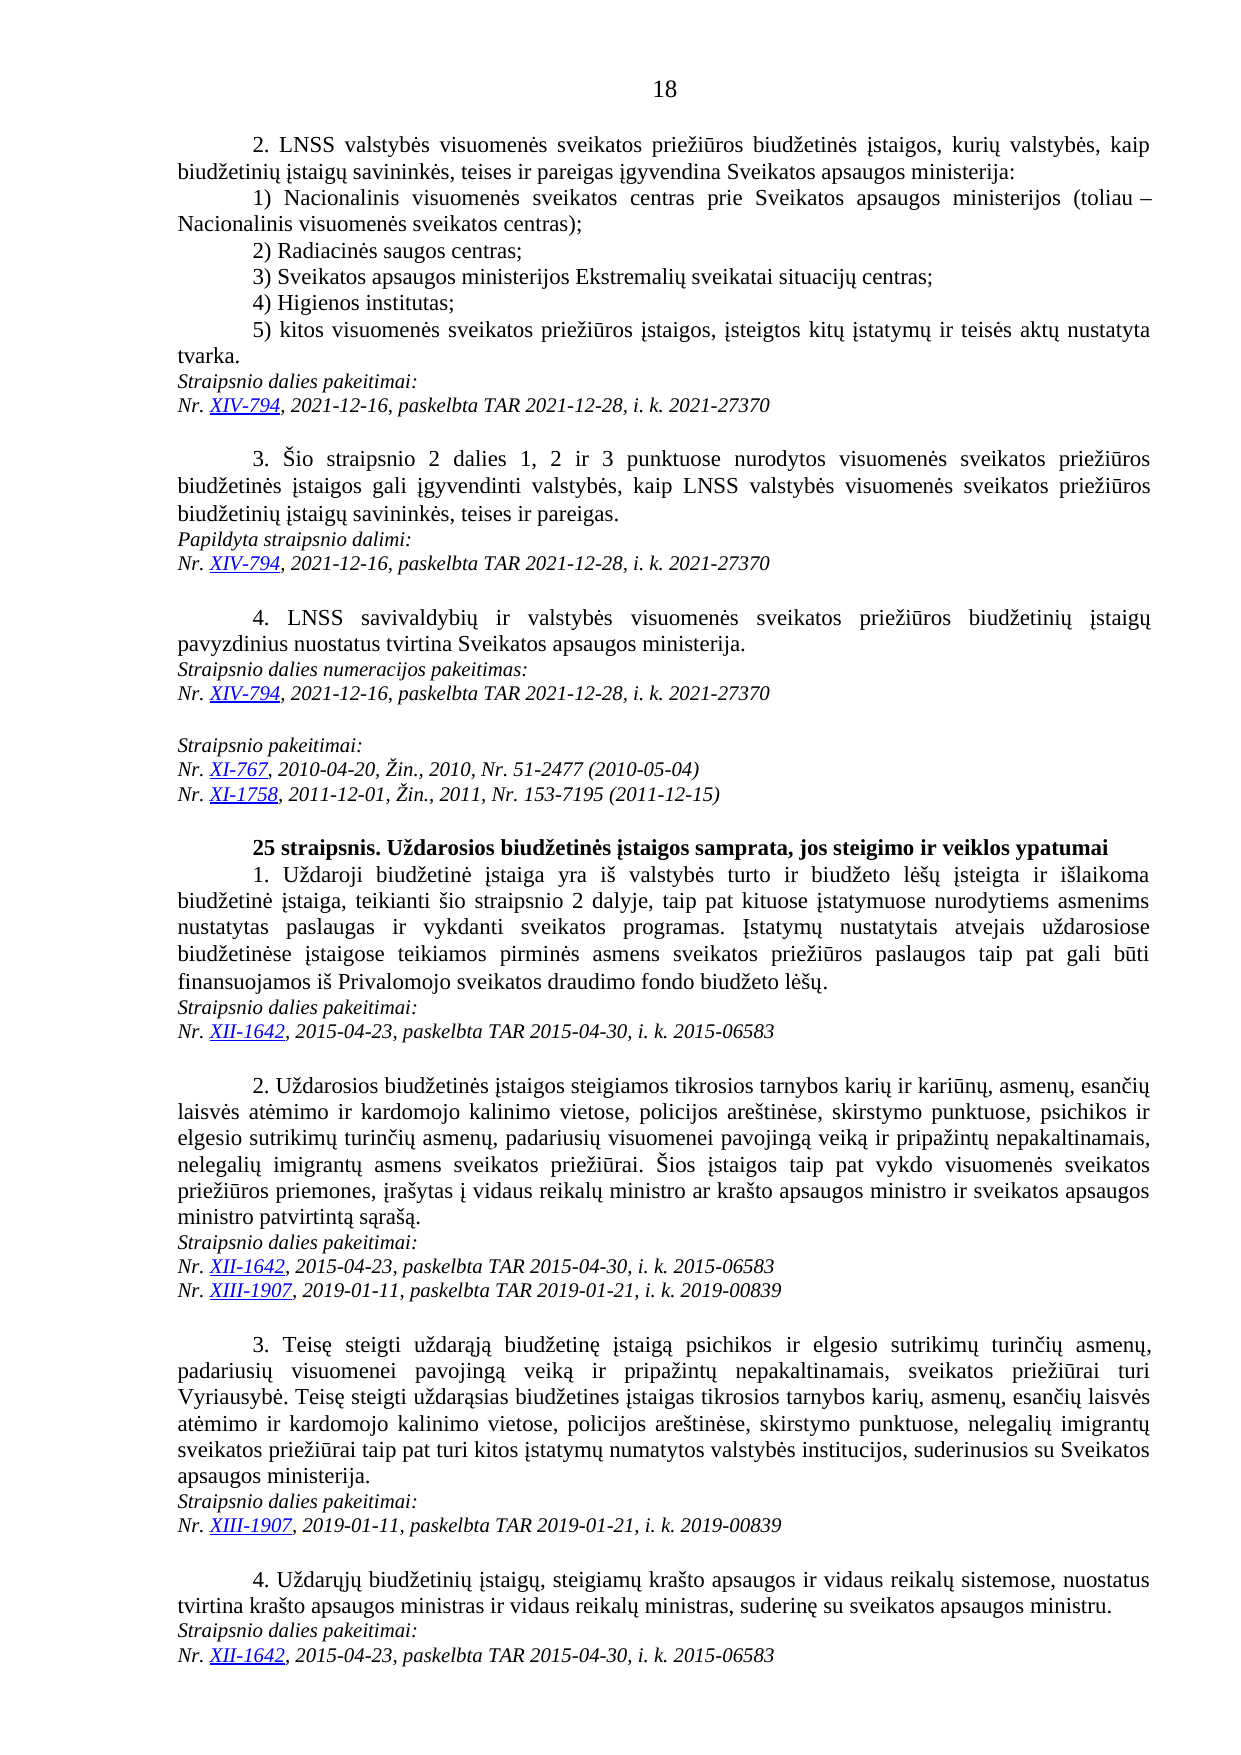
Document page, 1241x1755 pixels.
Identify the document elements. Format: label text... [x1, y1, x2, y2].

text 3) Sveikatos apsaugos ministerijos Ekstremalių sveikatai situacijų centras; [177, 263, 1152, 289]
text Straipsnio dalies pakeitimai: [177, 1489, 1152, 1513]
text 4) Higienos institutas; [177, 289, 1152, 316]
text 3. Teisę steigti uždarąją biudžetinę įstaigą psichikos ir elgesio sutrikimų turinčių asmenų, padariusių visuomenei pavojingą veiką ir pripažintų nepakaltinamais, sveikatos priežiūrai turi Vyriausybė. Teisę steigti uždarąsias biudžetines įstaigas tikrosios tarnybos karių, asmenų, esančių laisvės atėmimo ir kardomojo kalinimo vietose, policijos areštinėse, skirstymo punktuose, nelegalių imigrantų sveikatos priežiūrai taip pat turi kitos įstatymų numatytos valstybės institucijos, suderinusios su Sveikatos apsaugos ministerija. [177, 1331, 1152, 1489]
text Nr. XI-1758, 2011-12-01, Žin., 2011, Nr. 153-7195 (2011-12-15) [177, 781, 1152, 806]
text Straipsnio dalies pakeitimai: [177, 995, 1152, 1019]
text Nr. XIII-1907, 2019-01-11, paskelbta TAR 2019-01-21, i. k. 2019-00839 [177, 1513, 1152, 1537]
text 1. Uždaroji biudžetinė įstaiga yra iš valstybės turto ir biudžeto lėšų įsteigta ir išlaikoma biudžetinė įstaiga, teikianti šio straipsnio 2 dalyje, taip pat kituose įstatymuose nurodytiems asmenims nustatytas paslaugas ir vykdanti sveikatos programas. Įstatymų nustatytais atvejais uždarosiose biudžetinėse įstaigose teikiamos pirminės asmens sveikatos priežiūros paslaugos taip pat gali būti finansuojamos iš Privalomojo sveikatos draudimo fondo biudžeto lėšų. [177, 861, 1152, 995]
text Straipsnio dalies numeracijos pakeitimas: [177, 656, 1152, 681]
text Nr. XII-1642, 2015-04-23, paskelbta TAR 2015-04-30, i. k. 2015-06583 [177, 1254, 1152, 1278]
text 25 straipsnis. Uždarosios biudžetinės įstaigos samprata, jos steigimo ir veiklos ypatumai [252, 834, 1152, 861]
text Straipsnio pakeitimai: [177, 733, 1152, 757]
text Nr. XIV-794, 2021-12-16, paskelbta TAR 2021-12-28, i. k. 2021-27370 [177, 393, 1152, 417]
text 3. Šio straipsnio 2 dalies 1, 2 ir 3 punktuose nurodytos visuomenės sveikatos priežiūros biudžetinės įstaigos gali įgyvendinti valstybės, kaip LNSS valstybės visuomenės sveikatos priežiūros biudžetinių įstaigų savininkės, teises ir pareigas. [177, 445, 1152, 527]
text Nr. XI-767, 2010-04-20, Žin., 2010, Nr. 51-2477 (2010-05-04) [177, 757, 1152, 781]
text 2. Uždarosios biudžetinės įstaigos steigiamos tikrosios tarnybos karių ir kariūnų, asmenų, esančių laisvės atėmimo ir kardomojo kalinimo vietose, policijos areštinėse, skirstymo punktuose, psichikos ir elgesio sutrikimų turinčių asmenų, padariusių visuomenei pavojingą veiką ir pripažintų nepakaltinamais, nelegalių imigrantų asmens sveikatos priežiūrai. Šios įstaigos taip pat vykdo visuomenės sveikatos priežiūros priemones, įrašytas į vidaus reikalų ministro ar krašto apsaugos ministro ir sveikatos apsaugos ministro patvirtintą sąrašą. [177, 1072, 1152, 1230]
text Straipsnio dalies pakeitimai: [177, 1618, 1152, 1642]
text Nr. XII-1642, 2015-04-23, paskelbta TAR 2015-04-30, i. k. 2015-06583 [177, 1019, 1152, 1043]
text Nr. XIV-794, 2021-12-16, paskelbta TAR 2021-12-28, i. k. 2021-27370 [177, 681, 1152, 704]
text Nr. XII-1642, 2015-04-23, paskelbta TAR 2015-04-30, i. k. 2015-06583 [177, 1642, 1152, 1667]
text Nr. XIII-1907, 2019-01-11, paskelbta TAR 2019-01-21, i. k. 2019-00839 [177, 1278, 1152, 1302]
text 5) kitos visuomenės sveikatos priežiūros įstaigos, įsteigtos kitų įstatymų ir teisės aktų nustatyta tvarka. [177, 316, 1152, 368]
text 4. LNSS savivaldybių ir valstybės visuomenės sveikatos priežiūros biudžetinių įstaigų pavyzdinius nuostatus tvirtina Sveikatos apsaugos ministerija. [177, 604, 1152, 656]
text 1) Nacionalinis visuomenės sveikatos centras prie Sveikatos apsaugos ministerijos (toliau – Nacionalinis visuomenės sveikatos centras); [177, 184, 1152, 237]
text 2. LNSS valstybės visuomenės sveikatos priežiūros biudžetinės įstaigos, kurių valstybės, kaip biudžetinių įstaigų savininkės, teises ir pareigas įgyvendina Sveikatos apsaugos ministerija: [177, 131, 1152, 184]
text Nr. XIV-794, 2021-12-16, paskelbta TAR 2021-12-28, i. k. 2021-27370 [177, 551, 1152, 575]
text Straipsnio dalies pakeitimai: [177, 1230, 1152, 1254]
text Papildyta straipsnio dalimi: [177, 527, 1152, 551]
text Straipsnio dalies pakeitimai: [177, 368, 1152, 393]
text 4. Uždarųjų biudžetinių įstaigų, steigiamų krašto apsaugos ir vidaus reikalų sistemose, nuostatus tvirtina krašto apsaugos ministras ir vidaus reikalų ministras, suderinę su sveikatos apsaugos ministru. [177, 1566, 1152, 1618]
text 2) Radiacinės saugos centras; [177, 237, 1152, 263]
